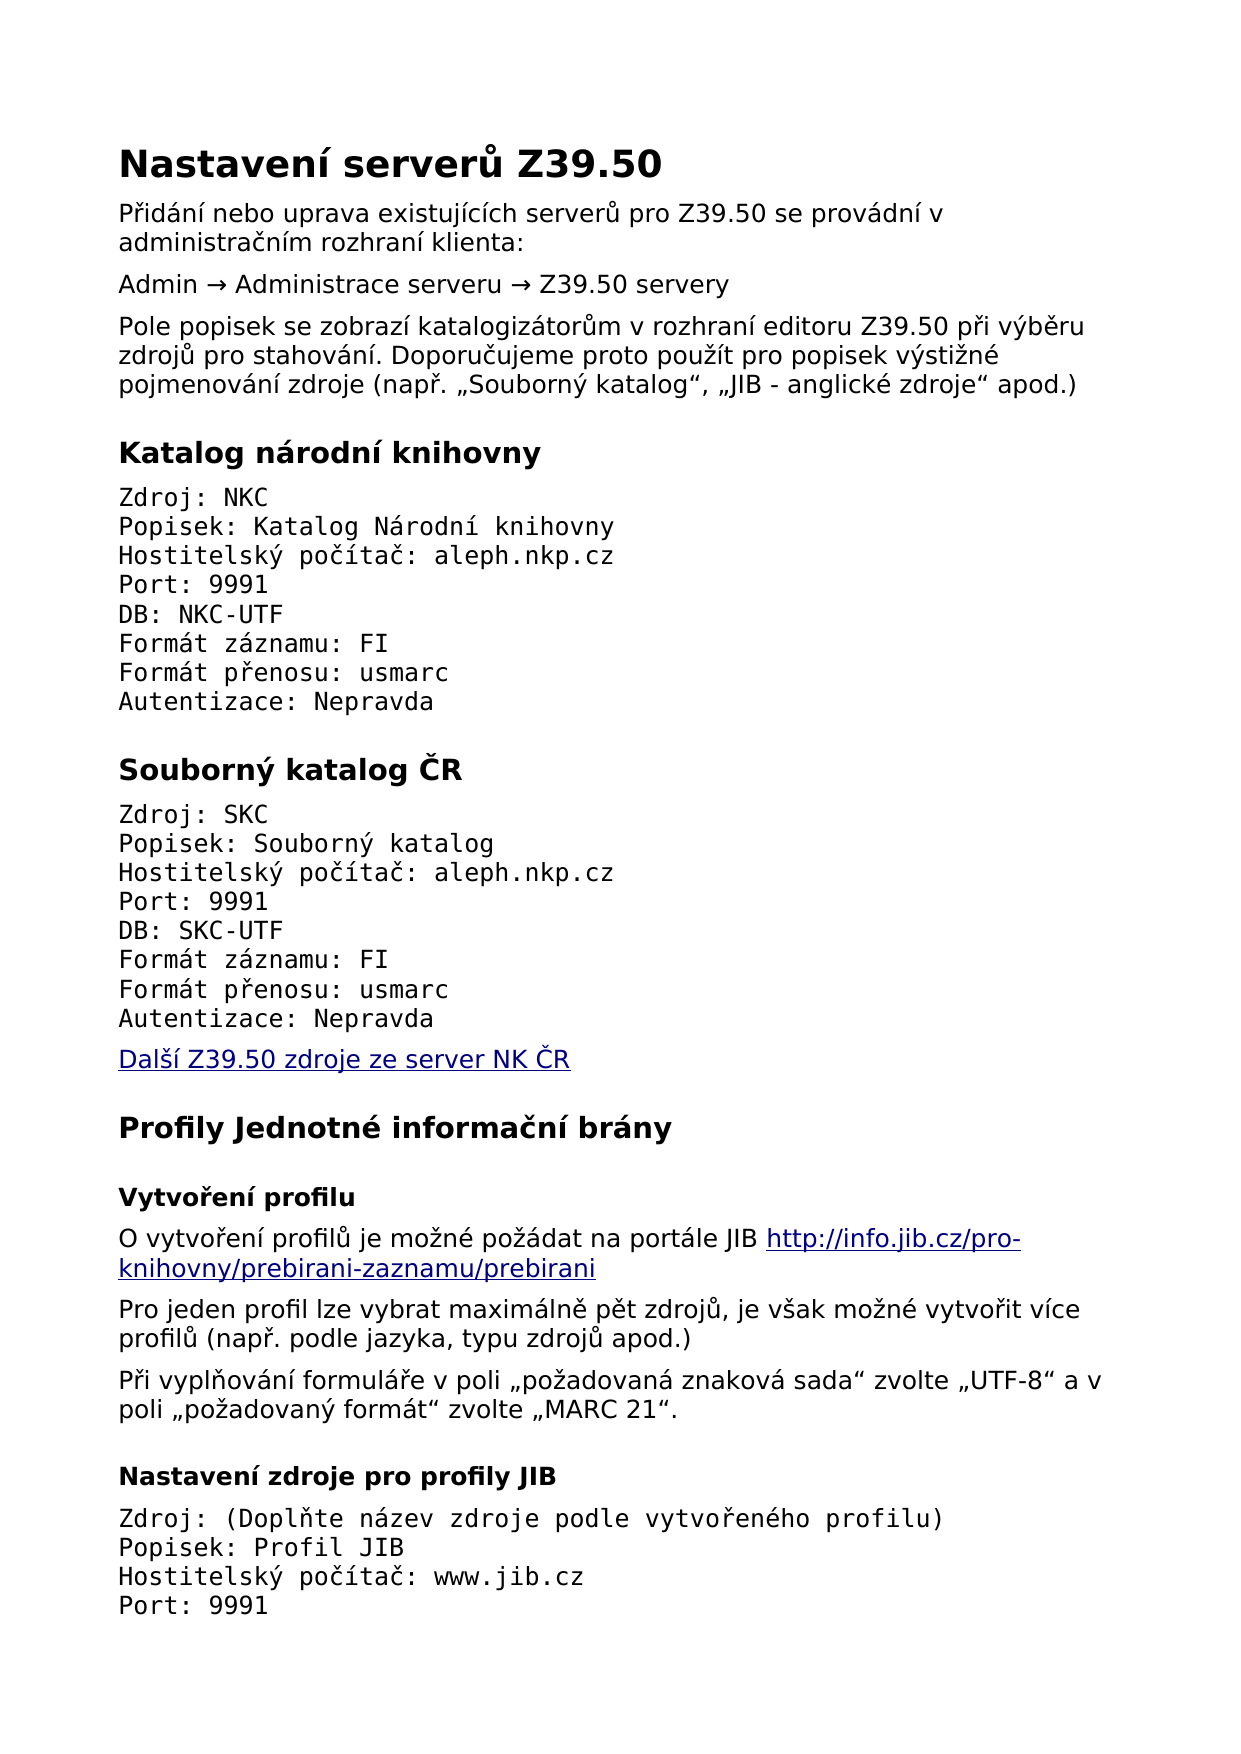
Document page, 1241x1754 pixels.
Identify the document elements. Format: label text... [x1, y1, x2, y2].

text Admin → Administrace serveru → Z39.50 servery [118, 270, 1122, 299]
text O vytvoření profilů je možné požádat na portále JIB http://info.jib.cz/pro-knihovny/prebirani-zaznamu/prebirani [118, 1225, 1122, 1283]
text Přidání nebo uprava existujících serverů pro Z39.50 se provádní v administračním rozhraní klienta: [118, 199, 1122, 258]
subtitle Vytvoření profilu [118, 1183, 1122, 1212]
text Při vyplňování formuláře v poli „požadovaná znaková sada“ zvolte „UTF-8“ a v poli „požadovaný formát“ zvolte „MARC 21“. [118, 1366, 1122, 1425]
subtitle Souborný katalog ČR [118, 753, 1122, 787]
text Pole popisek se zobrazí katalogizátorům v rozhraní editoru Z39.50 při výběru zdrojů pro stahování. Doporučujeme proto použít pro popisek výstižné pojmenování zdroje (např. „Souborný katalog“, „JIB - anglické zdroje“ apod.) [118, 312, 1122, 399]
text Zdroj: SKC Popisek: Souborný katalog Hostitelský počítač: aleph.nkp.cz Port: 9991 DB: SKC-UTF Formát záznamu: FI Formát přenosu: usmarc Autentizace: Nepravda [118, 800, 1122, 1033]
text Zdroj: NKC Popisek: Katalog Národní knihovny Hostitelský počítač: aleph.nkp.cz Port: 9991 DB: NKC-UTF Formát záznamu: FI Formát přenosu: usmarc Autentizace: Nepravda [118, 483, 1122, 717]
text Zdroj: (Doplňte název zdroje podle vytvořeného profilu) Popisek: Profil JIB Hostitelský počítač: www.jib.cz Port: 9991 [118, 1504, 1122, 1621]
subtitle Profily Jednotné informační brány [118, 1112, 1122, 1146]
subtitle Nastavení zdroje pro profily JIB [118, 1462, 1122, 1491]
text Další Z39.50 zdroje ze server NK ČR [118, 1045, 1122, 1074]
subtitle Katalog národní knihovny [118, 437, 1122, 471]
text Pro jeden profil lze vybrat maximálně pět zdrojů, je však možné vytvořit více profilů (např. podle jazyka, typu zdrojů apod.) [118, 1296, 1122, 1354]
subtitle Nastavení serverů Z39.50 [118, 143, 1122, 187]
